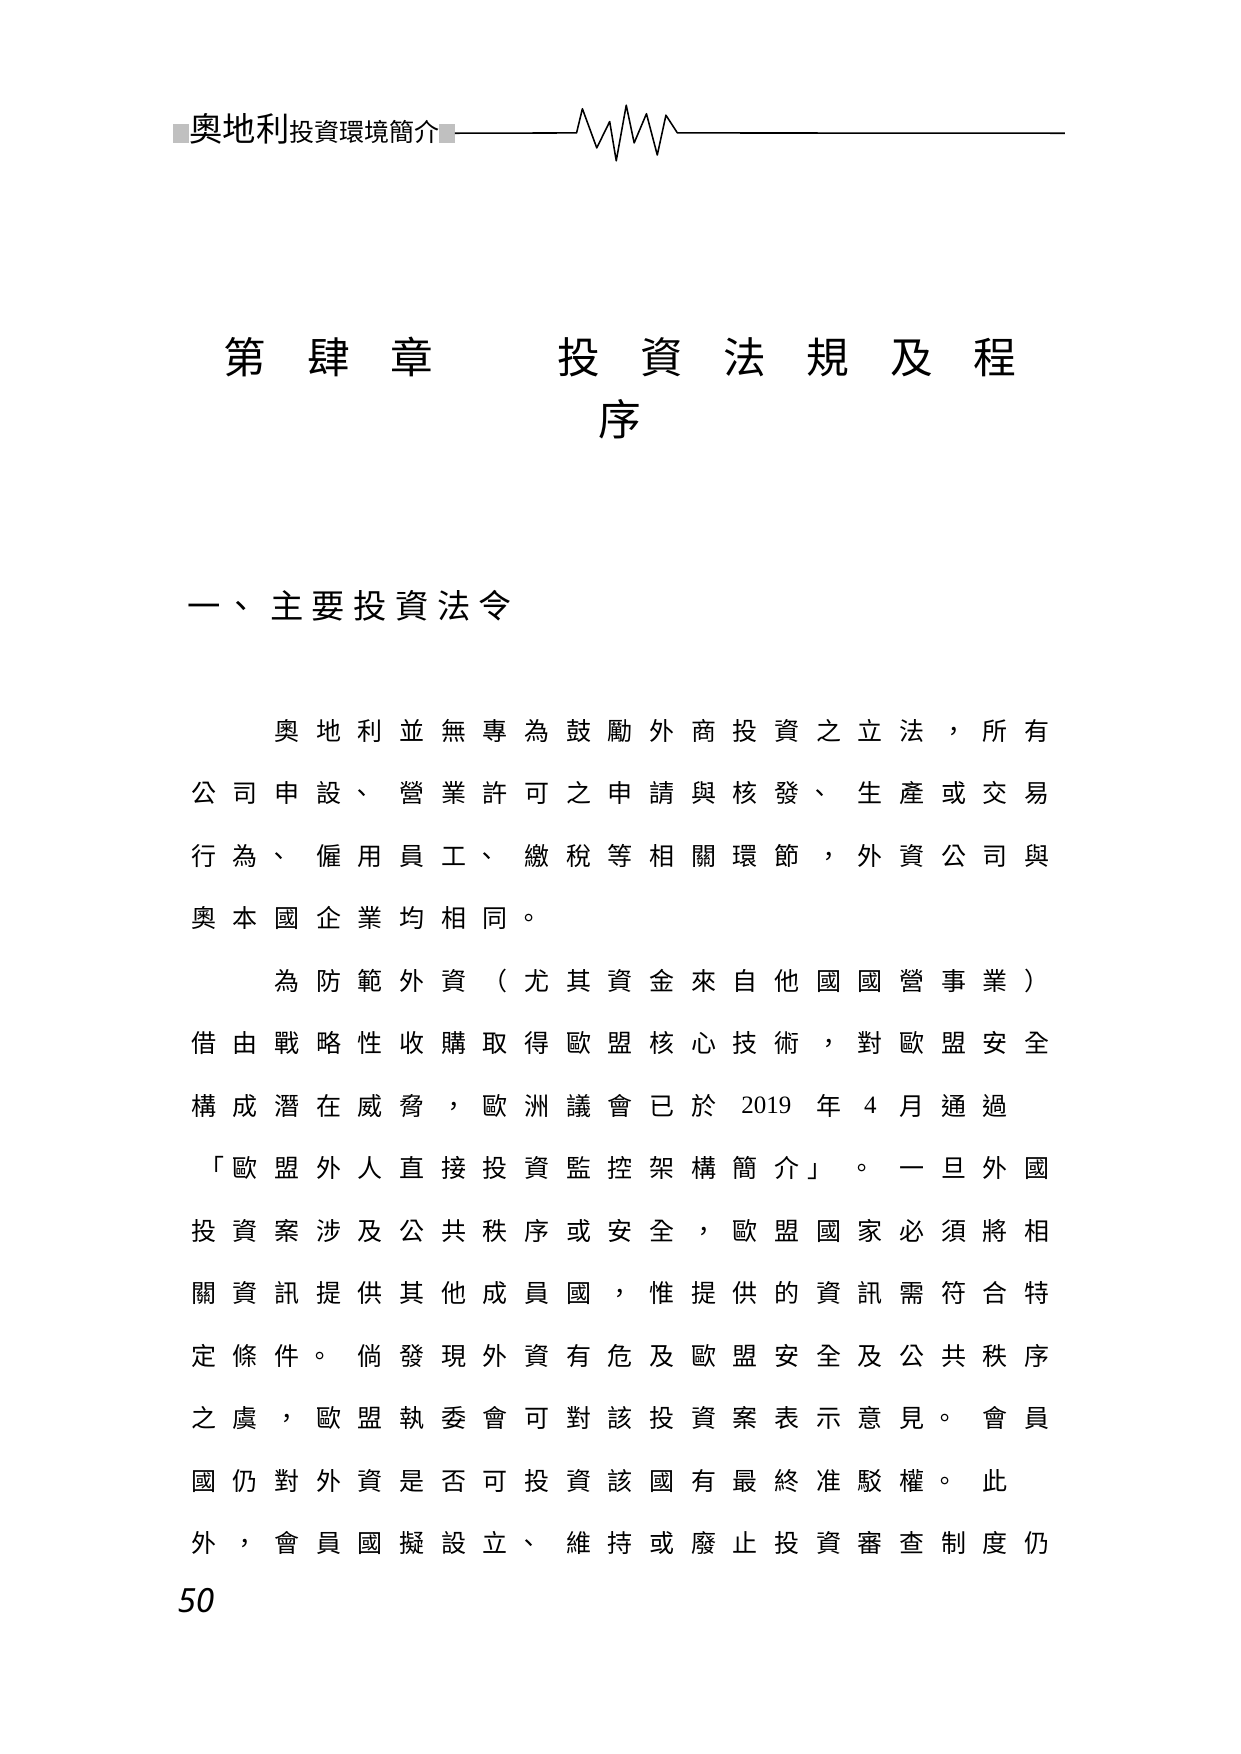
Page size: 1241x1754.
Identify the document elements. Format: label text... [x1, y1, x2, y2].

text 為防範外資（尤其資金來自他國國營事業）借由戰略性收購取得歐盟核心技術，對歐盟安全構成潛在威脅，歐洲議會已於2019年4月通過「歐盟外人直接投資監控架構簡介」。一旦外國投資案涉及公共秩序或安全，歐盟國家必須將相關資訊提供其他成員國，惟提供的資訊需符合特定條件。倘發現外資有危及歐盟安全及公共秩序之虞，歐盟執委會可對該投資案表示意見。會員國仍對外資是否可投資該國有最終准駁權。此外，會員國擬設立、維持或廢止投資審查制度仍 [183, 938, 1058, 1563]
text 第肆章 投資法規及程序 [183, 313, 1058, 438]
text 一、主要投資法令 [183, 563, 1058, 625]
text 奧地利並無專為鼓勵外商投資之立法，所有公司申設、營業許可之申請與核發、生產或交易行為、僱用員工、繳稅等相關環節，外資公司與奧本國企業均相同。 [183, 688, 1058, 938]
